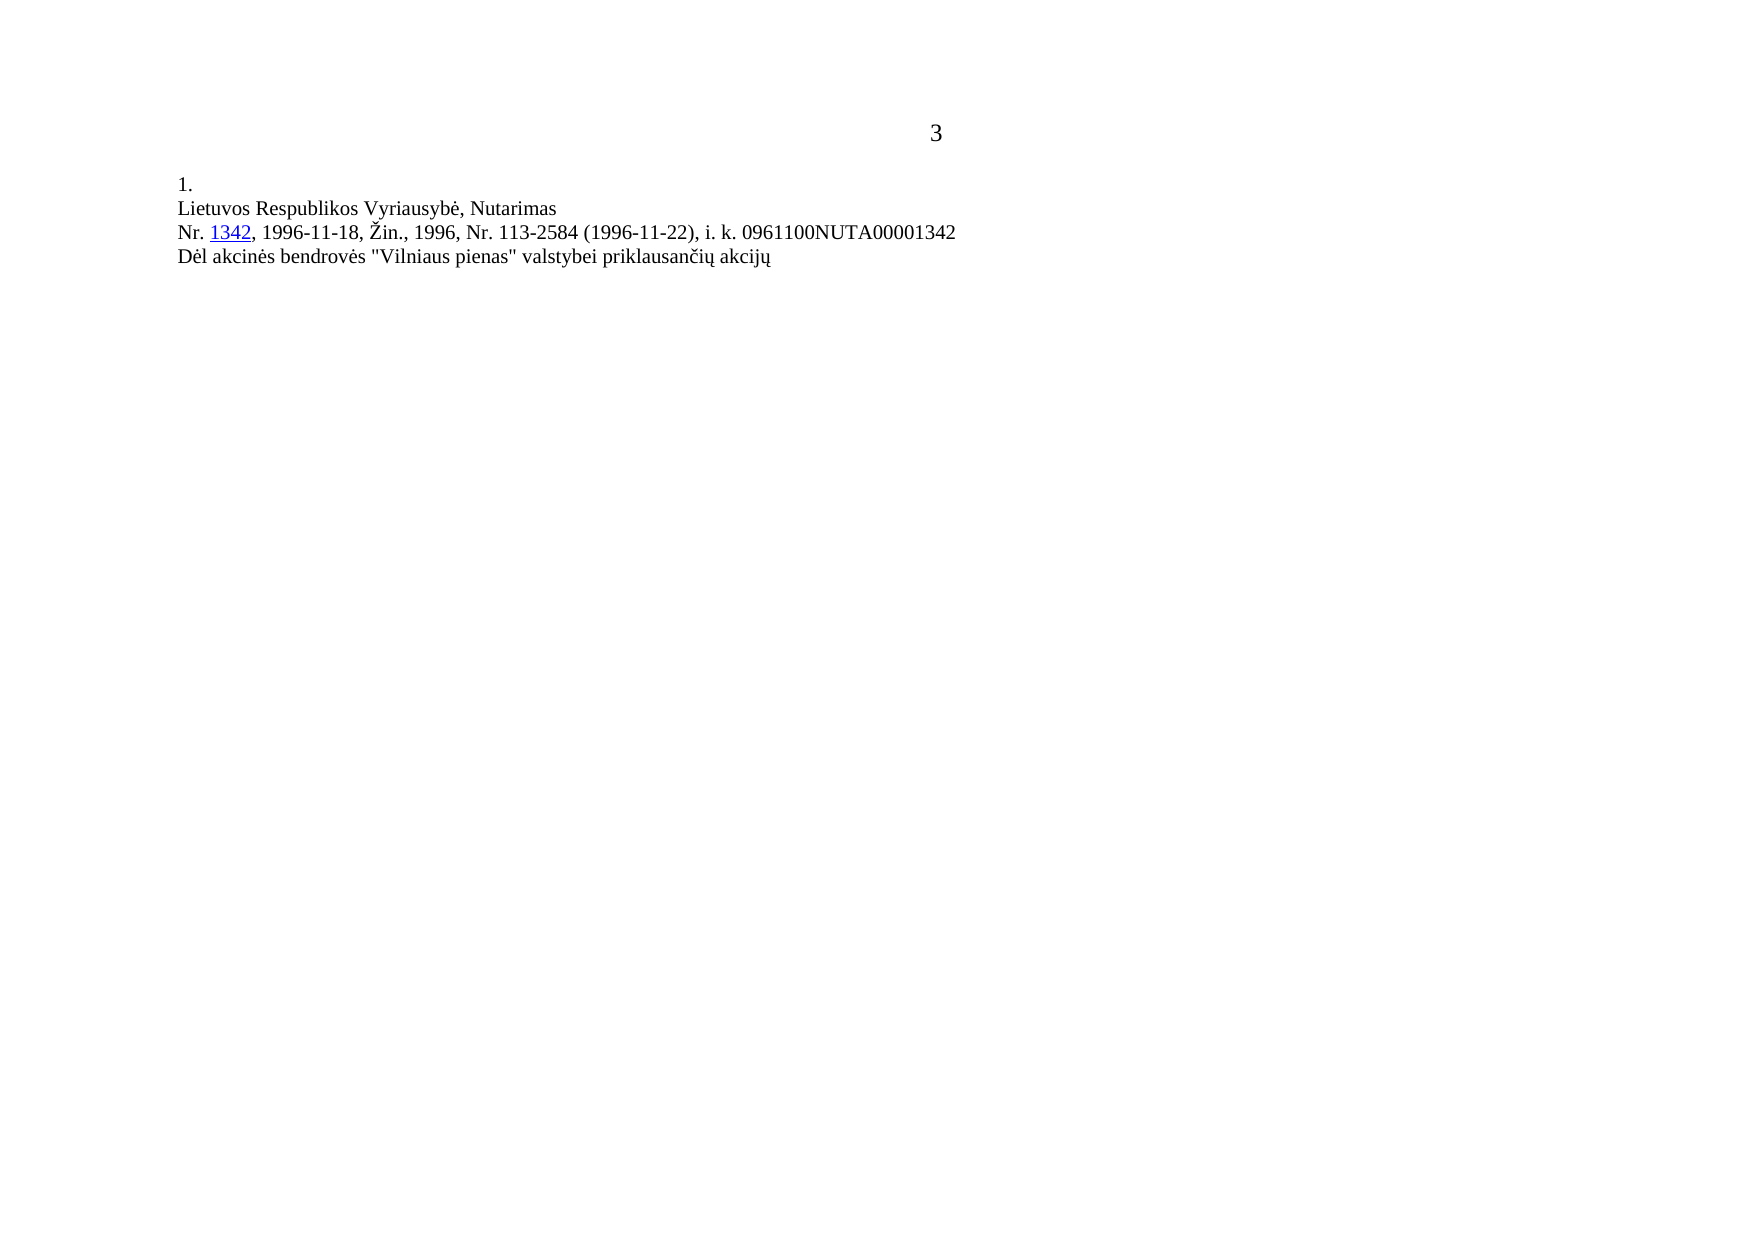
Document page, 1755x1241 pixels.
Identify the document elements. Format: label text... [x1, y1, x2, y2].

text 1. [177, 172, 1695, 196]
text Nr. 1342, 1996-11-18, Žin., 1996, Nr. 113-2584 (1996-11-22), i. k. 0961100NUTA00001342 [177, 220, 1695, 244]
text Lietuvos Respublikos Vyriausybė, Nutarimas [177, 196, 1695, 220]
text Dėl akcinės bendrovės "Vilniaus pienas" valstybei priklausančių akcijų [177, 244, 1695, 268]
